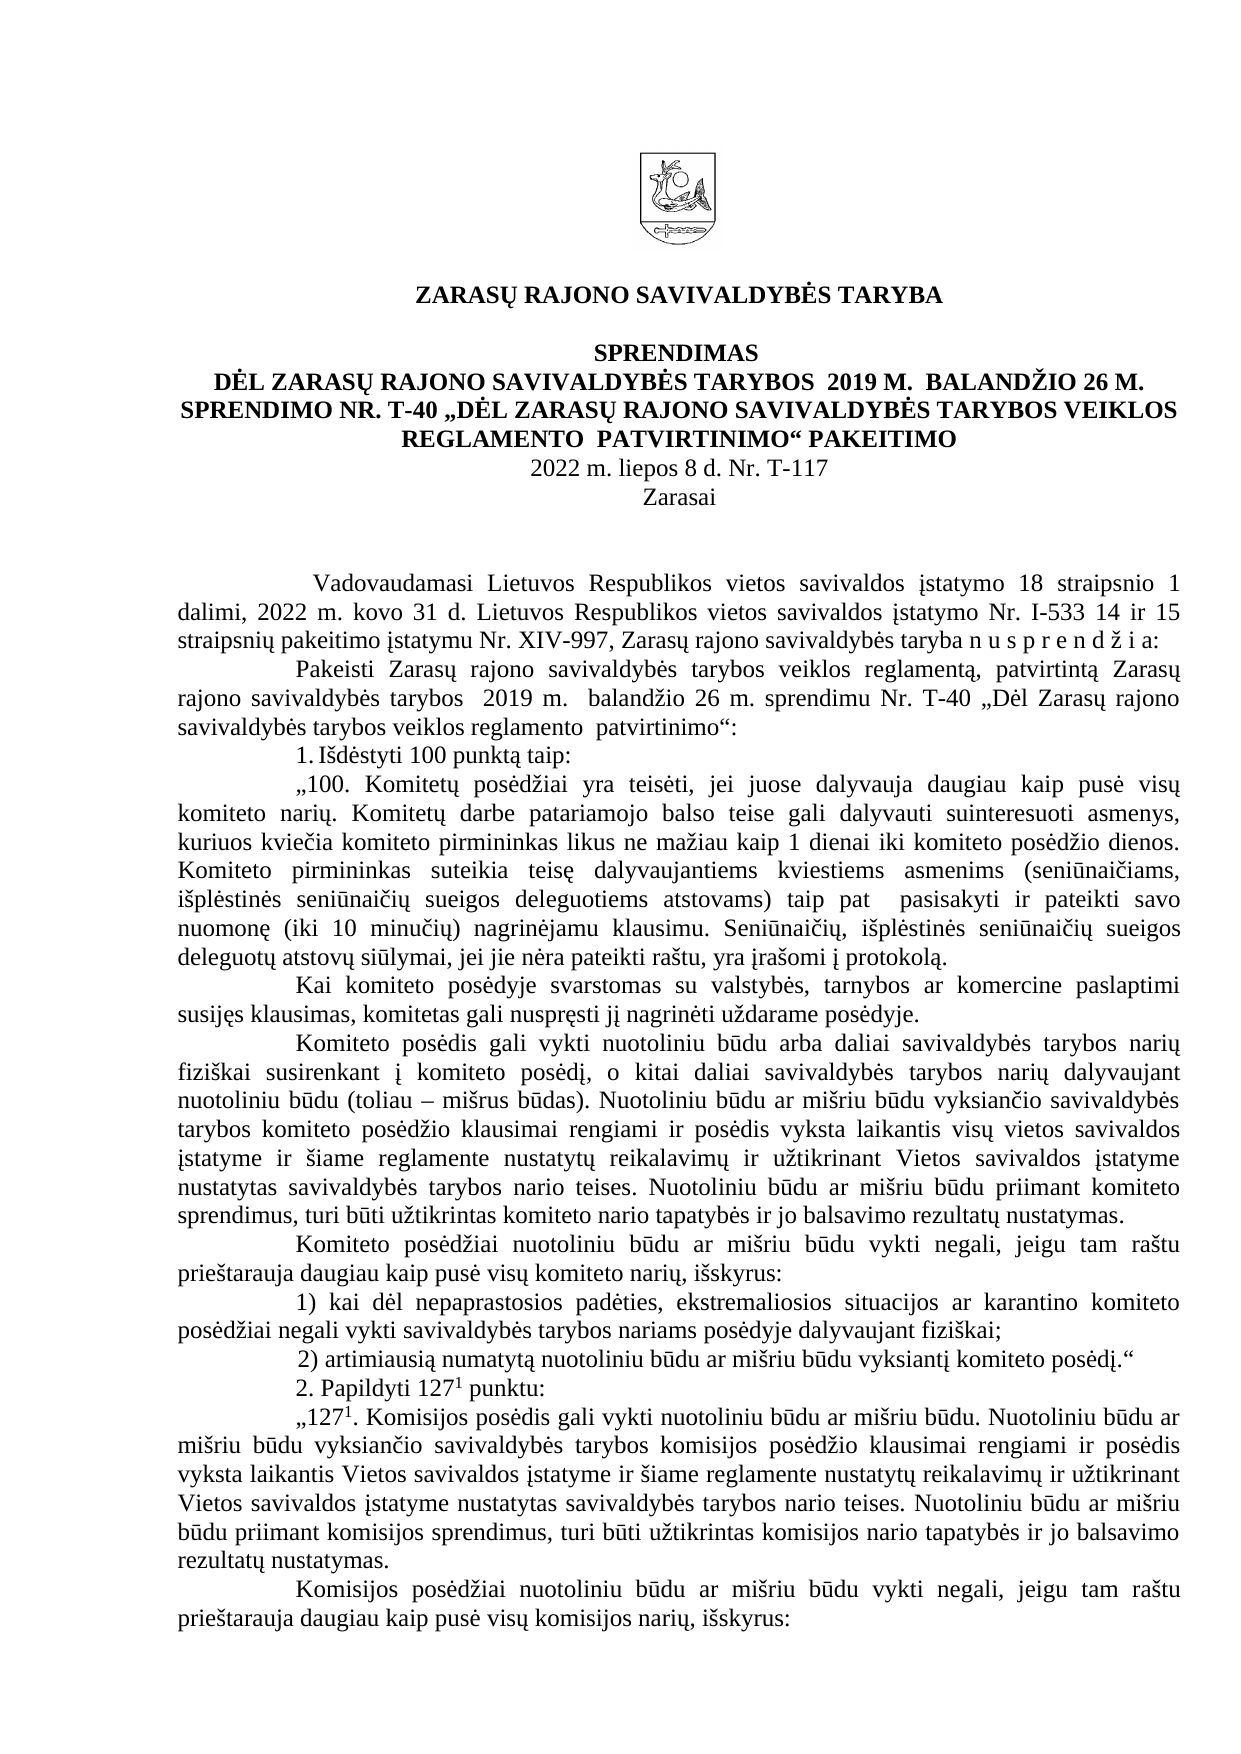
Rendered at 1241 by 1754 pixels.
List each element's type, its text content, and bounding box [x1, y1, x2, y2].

text Kai komiteto posėdyje svarstomas su valstybės, tarnybos ar komercine paslaptimi susijęs klausimas, komitetas gali nuspręsti jį nagrinėti uždarame posėdyje. [177, 970, 1181, 1028]
text DĖL ZARASŲ RAJONO SAVIVALDYBĖS TARYBOS 2019 M. BALANDŽIO 26 M. SPRENDIMO NR. T-40 „DĖL ZARASŲ RAJONO SAVIVALDYBĖS TARYBOS VEIKLOS REGLAMENTO PATVIRTINIMO“ PAKEITIMO [177, 367, 1181, 453]
text 2. Papildyti 1271 punktu: [177, 1373, 1181, 1402]
text Pakeisti Zarasų rajono savivaldybės tarybos veiklos reglamentą, patvirtintą Zarasų rajono savivaldybės tarybos 2019 m. balandžio 26 m. sprendimu Nr. T-40 „Dėl Zarasų rajono savivaldybės tarybos veiklos reglamento patvirtinimo“: [177, 654, 1181, 740]
text 1) kai dėl nepaprastosios padėties, ekstremaliosios situacijos ar karantino komiteto posėdžiai negali vykti savivaldybės tarybos nariams posėdyje dalyvaujant fiziškai; [177, 1287, 1181, 1344]
text „1271. Komisijos posėdis gali vykti nuotoliniu būdu ar mišriu būdu. Nuotoliniu būdu ar mišriu būdu vyksiančio savivaldybės tarybos komisijos posėdžio klausimai rengiami ir posėdis vyksta laikantis Vietos savivaldos įstatyme ir šiame reglamente nustatytų reikalavimų ir užtikrinant Vietos savivaldos įstatyme nustatytas savivaldybės tarybos nario teises. Nuotoliniu būdu ar mišriu būdu priimant komisijos sprendimus, turi būti užtikrintas komisijos nario tapatybės ir jo balsavimo rezultatų nustatymas. [177, 1402, 1181, 1574]
text Komiteto posėdžiai nuotoliniu būdu ar mišriu būdu vykti negali, jeigu tam raštu prieštarauja daugiau kaip pusė visų komiteto narių, išskyrus: [177, 1229, 1181, 1287]
text Vadovaudamasi Lietuvos Respublikos vietos savivaldos įstatymo 18 straipsnio 1 dalimi, 2022 m. kovo 31 d. Lietuvos Respublikos vietos savivaldos įstatymo Nr. I-533 14 ir 15 straipsnių pakeitimo įstatymu Nr. XIV-997, Zarasų rajono savivaldybės taryba n u s p r e n d ž i a: [177, 568, 1181, 654]
text Zarasų rajono savivaldybės TARYBA [177, 280, 1181, 309]
text Komisijos posėdžiai nuotoliniu būdu ar mišriu būdu vykti negali, jeigu tam raštu prieštarauja daugiau kaip pusė visų komisijos narių, išskyrus: [177, 1574, 1181, 1632]
text Komiteto posėdis gali vykti nuotoliniu būdu arba daliai savivaldybės tarybos narių fiziškai susirenkant į komiteto posėdį, o kitai daliai savivaldybės tarybos narių dalyvaujant nuotoliniu būdu (toliau – mišrus būdas). Nuotoliniu būdu ar mišriu būdu vyksiančio savivaldybės tarybos komiteto posėdžio klausimai rengiami ir posėdis vyksta laikantis visų vietos savivaldos įstatyme ir šiame reglamente nustatytų reikalavimų ir užtikrinant Vietos savivaldos įstatyme nustatytas savivaldybės tarybos nario teises. Nuotoliniu būdu ar mišriu būdu priimant komiteto sprendimus, turi būti užtikrintas komiteto nario tapatybės ir jo balsavimo rezultatų nustatymas. [177, 1028, 1181, 1229]
text „100. Komitetų posėdžiai yra teisėti, jei juose dalyvauja daugiau kaip pusė visų komiteto narių. Komitetų darbe patariamojo balso teise gali dalyvauti suinteresuoti asmenys, kuriuos kviečia komiteto pirmininkas likus ne mažiau kaip 1 dienai iki komiteto posėdžio dienos. Komiteto pirmininkas suteikia teisę dalyvaujantiems kviestiems asmenims (seniūnaičiams, išplėstinės seniūnaičių sueigos deleguotiems atstovams) taip pat pasisakyti ir pateikti savo nuomonę (iki 10 minučių) nagrinėjamu klausimu. Seniūnaičių, išplėstinės seniūnaičių sueigos deleguotų atstovų siūlymai, jei jie nėra pateikti raštu, yra įrašomi į protokolą. [177, 769, 1181, 970]
text SPRENDIMAS [177, 338, 1181, 367]
text 2022 m. liepos 8 d. Nr. T-117 [177, 453, 1181, 482]
text Zarasai [177, 482, 1181, 510]
text 2) artimiausią numatytą nuotoliniu būdu ar mišriu būdu vyksiantį komiteto posėdį.“ [177, 1344, 1181, 1373]
text 1. Išdėstyti 100 punktą taip: [295, 740, 1181, 769]
